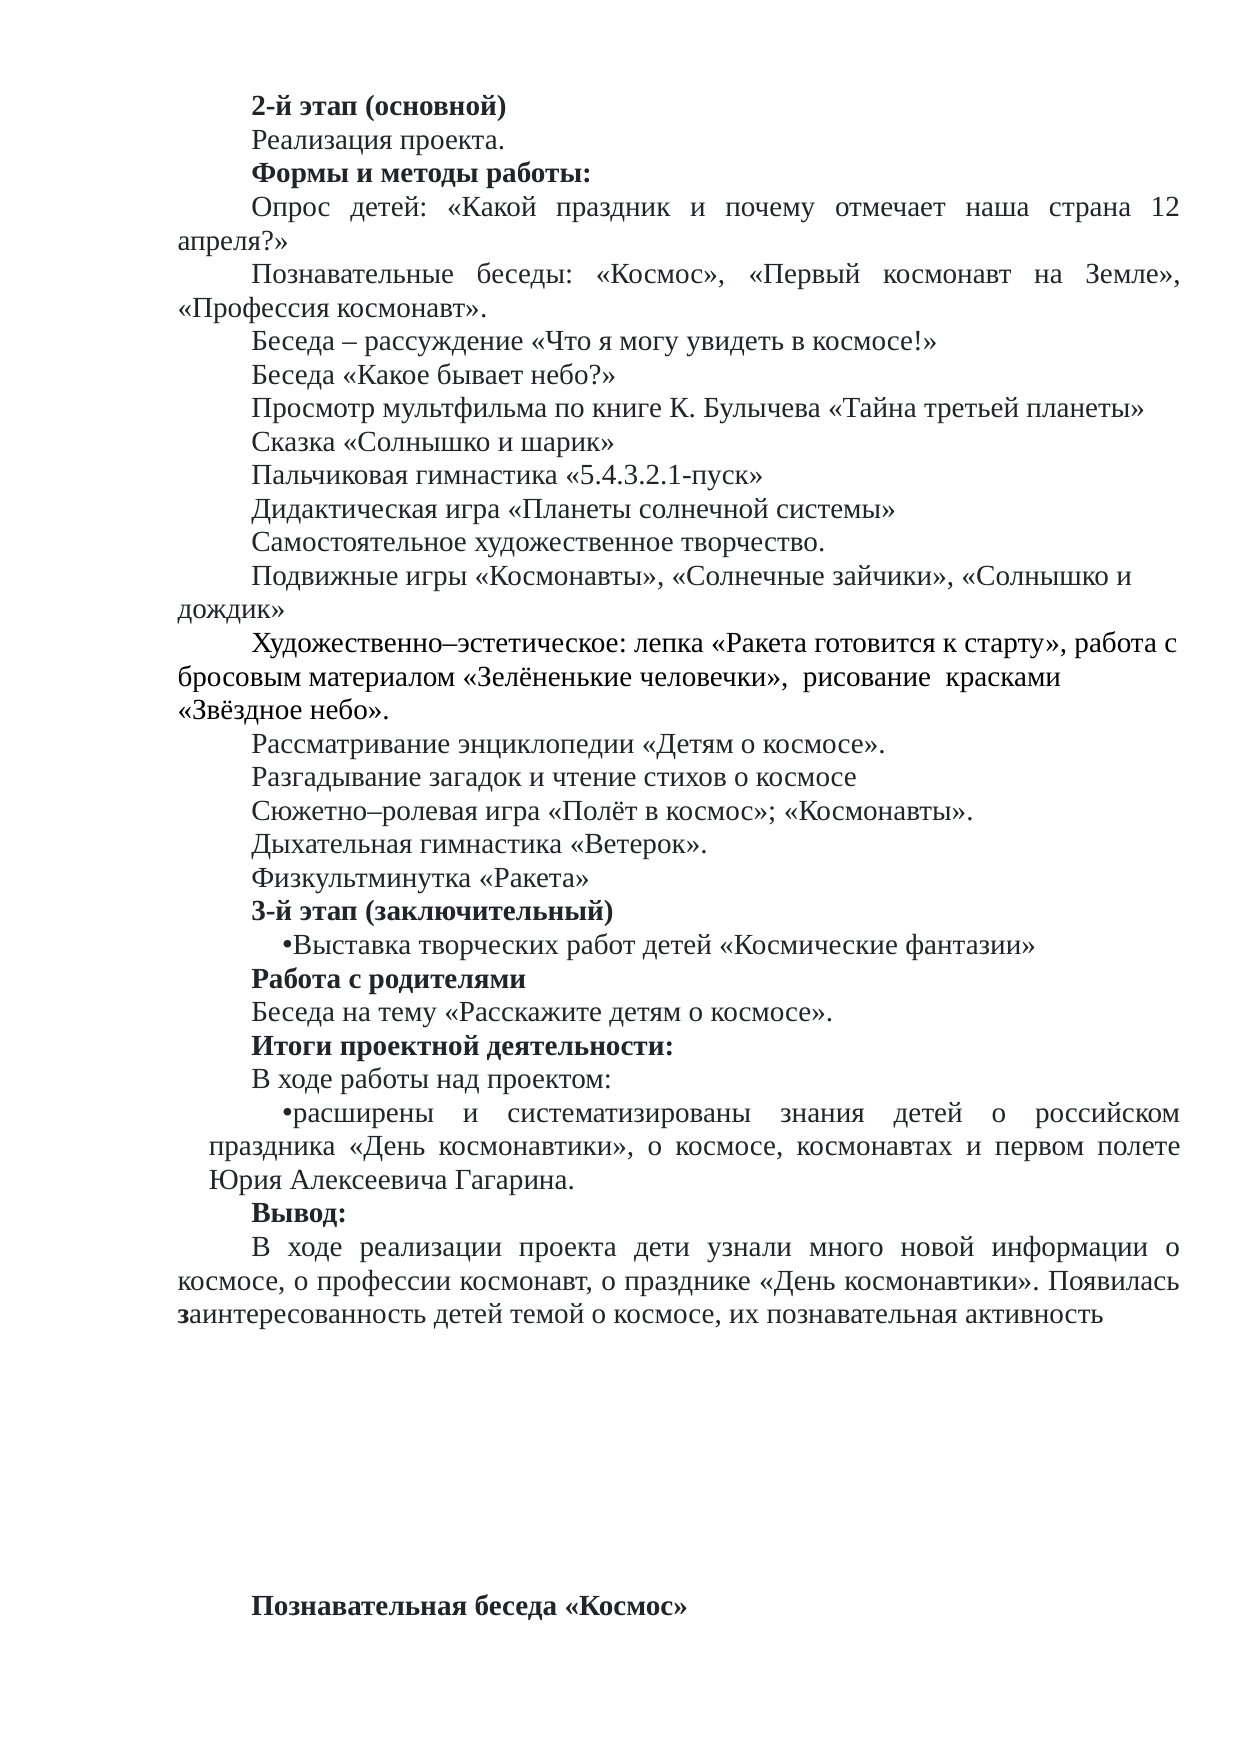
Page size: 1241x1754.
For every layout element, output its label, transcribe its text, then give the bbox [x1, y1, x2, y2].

text Подвижные игры «Космонавты», «Солнечные зайчики», «Солнышко и дождик» [177, 558, 1181, 625]
text Рассматривание энциклопедии «Детям о космосе». [177, 726, 1181, 759]
text Реализация проекта. [177, 122, 1181, 156]
text 2-й этап (основной) [177, 88, 1181, 122]
text Познавательные беседы: «Космос», «Первый космонавт на Земле», «Профессия космонавт». [177, 256, 1181, 323]
text Итоги проектной деятельности: [177, 1028, 1181, 1061]
text Просмотр мультфильма по книге К. Булычева «Тайна третьей планеты» [177, 390, 1181, 424]
text Формы и методы работы: [177, 156, 1181, 189]
text Работа с родителями [177, 961, 1181, 994]
text Физкультминутка «Ракета» [177, 860, 1181, 893]
text Познавательная беседа «Космос» [177, 1588, 1181, 1622]
text В ходе работы над проектом: [177, 1061, 1181, 1095]
text Сказка «Солнышко и шарик» [177, 424, 1181, 457]
text Беседа «Какое бывает небо?» [177, 357, 1181, 390]
text В ходе реализации проекта дети узнали много новой информации о космосе, о профессии космонавт, о празднике «День космонавтики». Появилась заинтересованность детей темой о космосе, их познавательная активность [177, 1229, 1181, 1330]
list Выставка творческих работ детей «Космические фантазии» [177, 927, 1181, 961]
text Беседа на тему «Расскажите детям о космосе». [177, 994, 1181, 1028]
text Самостоятельное художественное творчество. [177, 524, 1181, 558]
text Дидактическая игра «Планеты солнечной системы» [177, 491, 1181, 524]
text Сюжетно–ролевая игра «Полёт в космос»; «Космонавты». [177, 793, 1181, 826]
text Художественно–эстетическое: лепка «Ракета готовится к старту», работа с бросовым материалом «Зелёненькие человечки», рисование красками «Звёздное небо». [177, 625, 1181, 726]
text Беседа – рассуждение «Что я могу увидеть в космосе!» [177, 323, 1181, 357]
text Разгадывание загадок и чтение стихов о космосе [177, 759, 1181, 793]
text Пальчиковая гимнастика «5.4.3.2.1-пуск» [177, 457, 1181, 491]
text Дыхательная гимнастика «Ветерок». [177, 826, 1181, 860]
text Опрос детей: «Какой праздник и почему отмечает наша страна 12 апреля?» [177, 189, 1181, 256]
list расширены и систематизированы знания детей о российском праздника «День космонавтики», о космосе, космонавтах и первом полете Юрия Алексеевича Гагарина. [177, 1095, 1181, 1196]
text Вывод: [177, 1196, 1181, 1229]
text 3-й этап (заключительный) [177, 893, 1181, 927]
